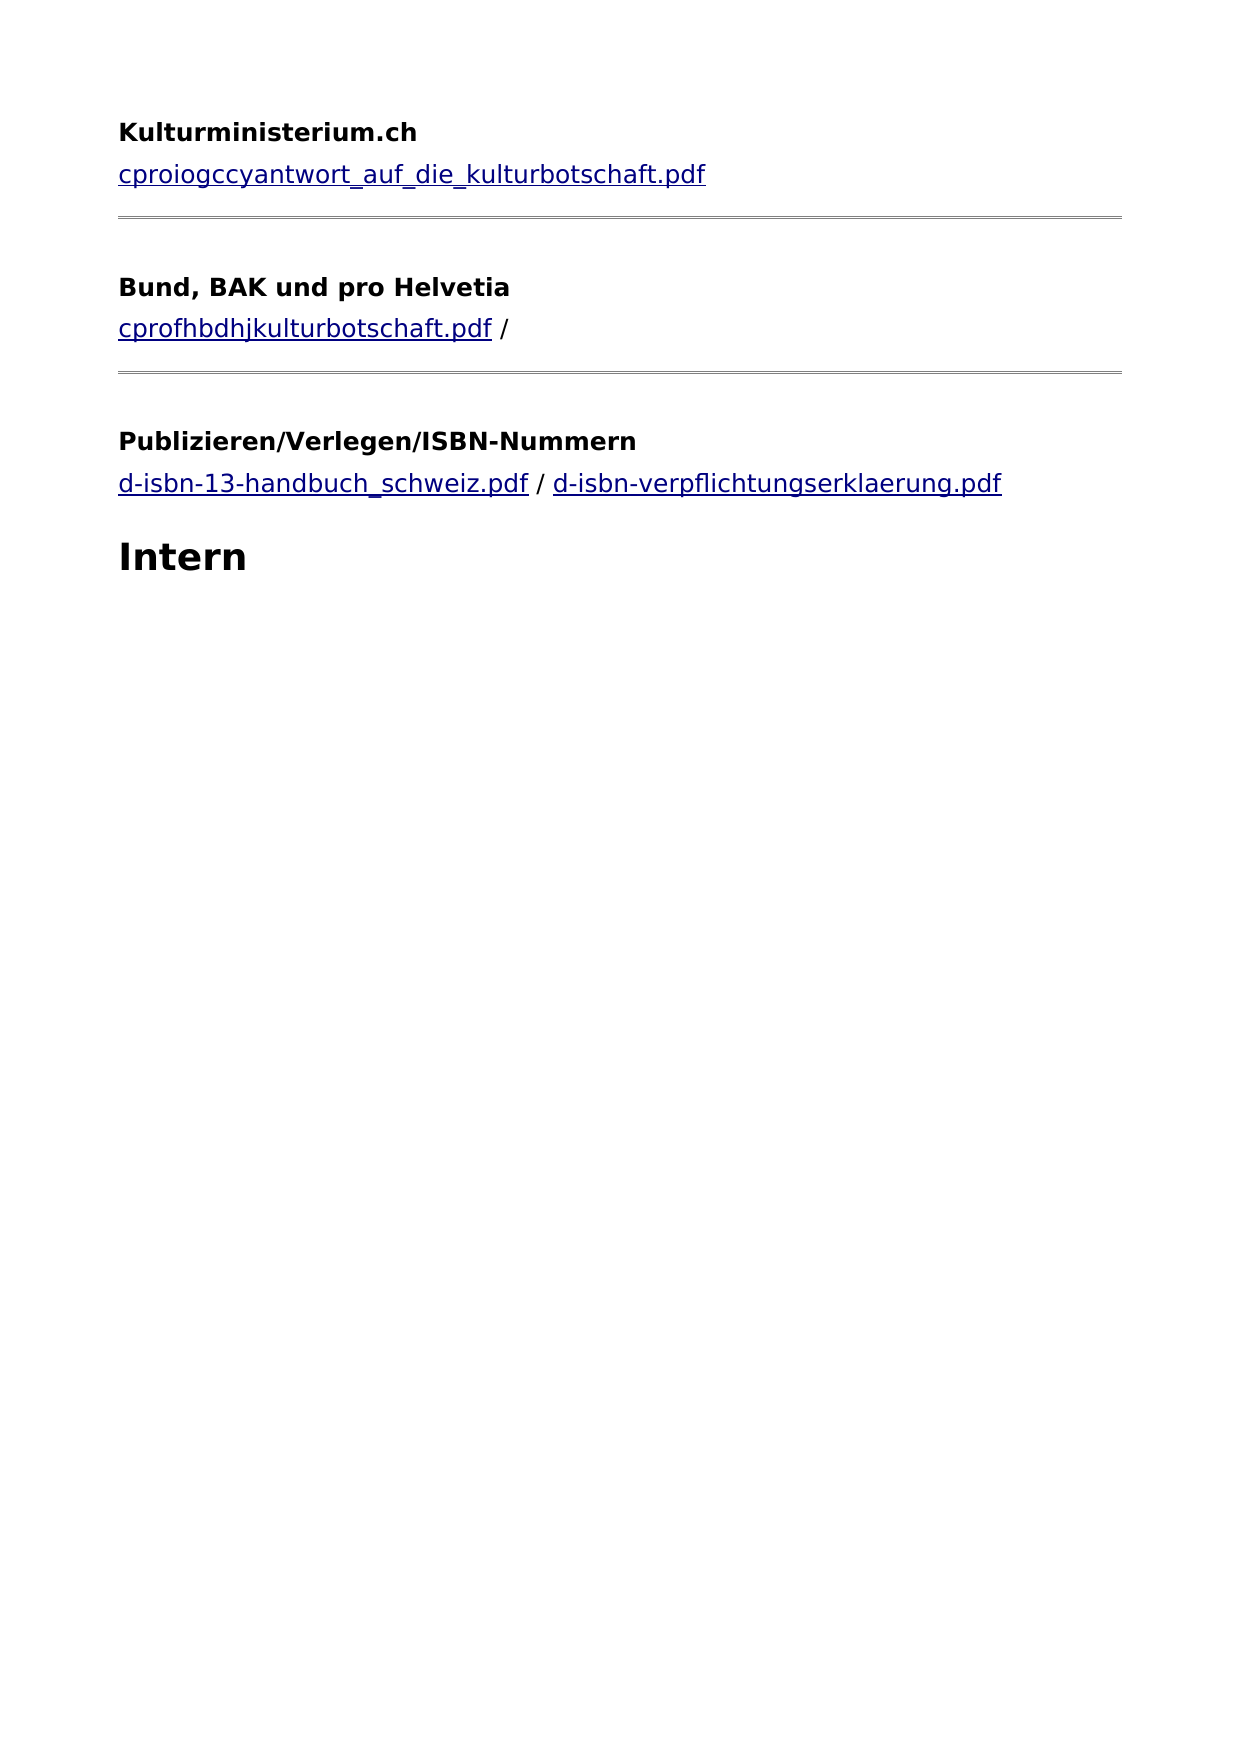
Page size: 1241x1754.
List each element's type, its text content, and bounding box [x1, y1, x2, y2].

subtitle Kulturministerium.ch [118, 118, 1122, 147]
text d-isbn-13-handbuch_schweiz.pdf / d-isbn-verpflichtungserklaerung.pdf [118, 469, 1122, 498]
text cprofhbdhjkulturbotschaft.pdf / [118, 314, 1122, 344]
subtitle Bund, BAK und pro Helvetia [118, 273, 1122, 302]
text cproiogccyantwort_auf_die_kulturbotschaft.pdf [118, 160, 1122, 189]
subtitle Publizieren/Verlegen/ISBN-Nummern [118, 427, 1122, 457]
subtitle Intern [118, 536, 1122, 579]
